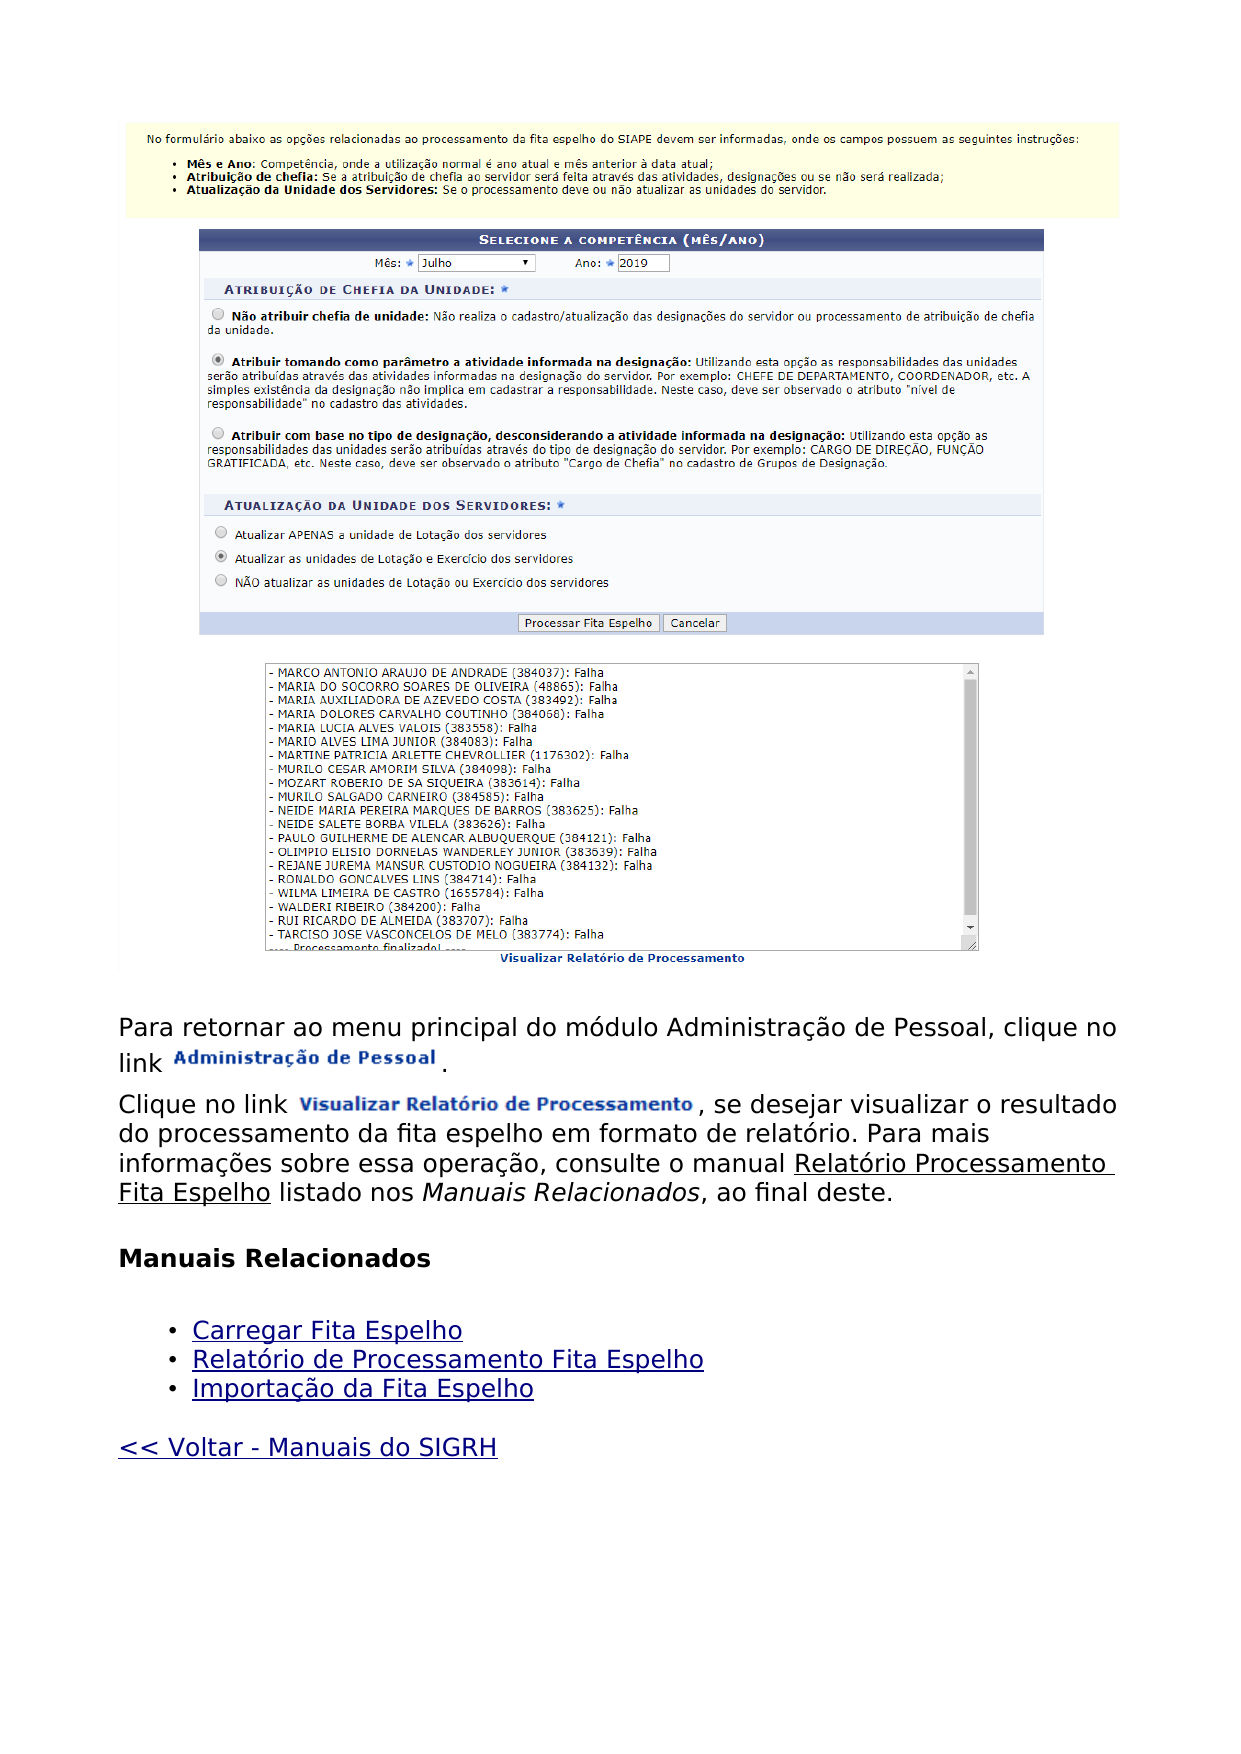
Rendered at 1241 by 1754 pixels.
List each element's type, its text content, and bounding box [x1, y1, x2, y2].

picture [118, 118, 1123, 972]
text Para retornar ao menu principal do módulo Administração de Pessoal, clique no link . [118, 1013, 1122, 1078]
picture [170, 1042, 441, 1072]
subtitle Manuais Relacionados [118, 1245, 1122, 1274]
text Clique no link , se desejar visualizar o resultado do processamento da fita espelho em formato de relatório. Para mais informações sobre essa operação, consulte o manual Relatório Processamento Fita Espelho listado nos Manuais Relacionados, ao final deste. [118, 1091, 1122, 1207]
list Carregar Fita Espelho [177, 1316, 1122, 1345]
list Relatório de Processamento Fita Espelho [177, 1345, 1122, 1374]
picture [295, 1093, 698, 1114]
text << Voltar - Manuais do SIGRH [118, 1433, 1122, 1462]
list Importação da Fita Espelho [177, 1374, 1122, 1403]
